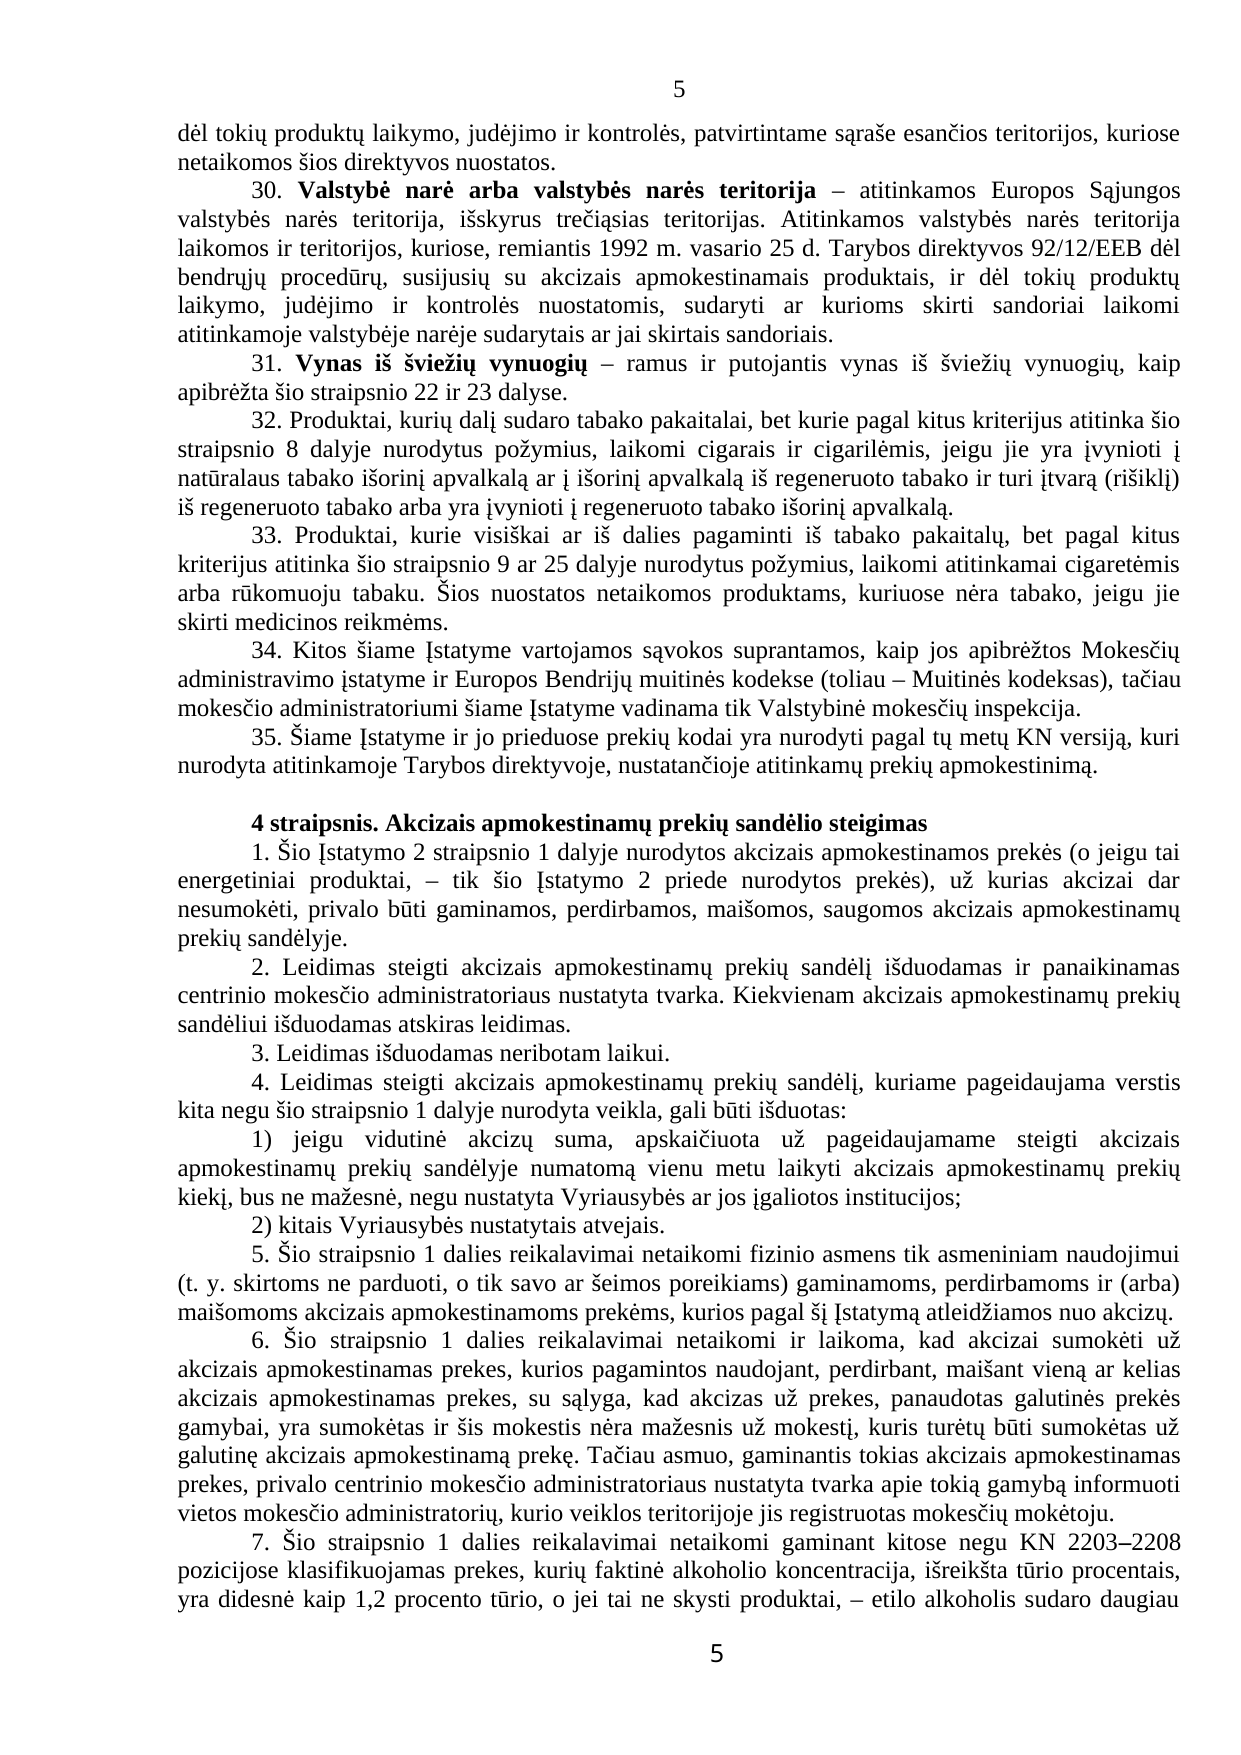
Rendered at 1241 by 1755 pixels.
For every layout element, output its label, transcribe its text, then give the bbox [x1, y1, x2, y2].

text 1) jeigu vidutinė akcizų suma, apskaičiuota už pageidaujamame steigti akcizais apmokestinamų prekių sandėlyje numatomą vienu metu laikyti akcizais apmokestinamų prekių kiekį, bus ne mažesnė, negu nustatyta Vyriausybės ar jos įgaliotos institucijos; [177, 1124, 1181, 1211]
text 31. Vynas iš šviežių vynuogių – ramus ir putojantis vynas iš šviežių vynuogių, kaip apibrėžta šio straipsnio 22 ir 23 dalyse. [177, 348, 1181, 406]
text 2. Leidimas steigti akcizais apmokestinamų prekių sandėlį išduodamas ir panaikinamas centrinio mokesčio administratoriaus nustatyta tvarka. Kiekvienam akcizais apmokestinamų prekių sandėliui išduodamas atskiras leidimas. [177, 952, 1181, 1038]
text 7. Šio straipsnio 1 dalies reikalavimai netaikomi gaminant kitose negu KN 2203–2208 pozicijose klasifikuojamas prekes, kurių faktinė alkoholio koncentracija, išreikšta tūrio procentais, yra didesnė kaip 1,2 procento tūrio, o jei tai ne skysti produktai, – etilo alkoholis sudaro daugiau [177, 1527, 1181, 1613]
text 6. Šio straipsnio 1 dalies reikalavimai netaikomi ir laikoma, kad akcizai sumokėti už akcizais apmokestinamas prekes, kurios pagamintos naudojant, perdirbant, maišant vieną ar kelias akcizais apmokestinamas prekes, su sąlyga, kad akcizas už prekes, panaudotas galutinės prekės gamybai, yra sumokėtas ir šis mokestis nėra mažesnis už mokestį, kuris turėtų būti sumokėtas už galutinę akcizais apmokestinamą prekę. Tačiau asmuo, gaminantis tokias akcizais apmokestinamas prekes, privalo centrinio mokesčio administratoriaus nustatyta tvarka apie tokią gamybą informuoti vietos mokesčio administratorių, kurio veiklos teritorijoje jis registruotas mokesčių mokėtoju. [177, 1326, 1181, 1527]
text 1. Šio Įstatymo 2 straipsnio 1 dalyje nurodytos akcizais apmokestinamos prekės (o jeigu tai energetiniai produktai, – tik šio Įstatymo 2 priede nurodytos prekės), už kurias akcizai dar nesumokėti, privalo būti gaminamos, perdirbamos, maišomos, saugomos akcizais apmokestinamų prekių sandėlyje. [177, 837, 1181, 952]
text 33. Produktai, kurie visiškai ar iš dalies pagaminti iš tabako pakaitalų, bet pagal kitus kriterijus atitinka šio straipsnio 9 ar 25 dalyje nurodytus požymius, laikomi atitinkamai cigaretėmis arba rūkomuoju tabaku. Šios nuostatos netaikomos produktams, kuriuose nėra tabako, jeigu jie skirti medicinos reikmėms. [177, 521, 1181, 636]
text 35. Šiame Įstatyme ir jo prieduose prekių kodai yra nurodyti pagal tų metų KN versiją, kuri nurodyta atitinkamoje Tarybos direktyvoje, nustatančioje atitinkamų prekių apmokestinimą. [177, 722, 1181, 779]
text 34. Kitos šiame Įstatyme vartojamos sąvokos suprantamos, kaip jos apibrėžtos Mokesčių administravimo įstatyme ir Europos Bendrijų muitinės kodekse (toliau – Muitinės kodeksas), tačiau mokesčio administratoriumi šiame Įstatyme vadinama tik Valstybinė mokesčių inspekcija. [177, 636, 1181, 722]
text 30. Valstybė narė arba valstybės narės teritorija – atitinkamos Europos Sąjungos valstybės narės teritorija, išskyrus trečiąsias teritorijas. Atitinkamos valstybės narės teritorija laikomos ir teritorijos, kuriose, remiantis 1992 m. vasario 25 d. Tarybos direktyvos 92/12/EEB dėl bendrųjų procedūrų, susijusių su akcizais apmokestinamais produktais, ir dėl tokių produktų laikymo, judėjimo ir kontrolės nuostatomis, sudaryti ar kurioms skirti sandoriai laikomi atitinkamoje valstybėje narėje sudarytais ar jai skirtais sandoriais. [177, 176, 1181, 348]
text 2) kitais Vyriausybės nustatytais atvejais. [177, 1211, 1181, 1239]
text 3. Leidimas išduodamas neribotam laikui. [177, 1038, 1181, 1067]
text 32. Produktai, kurių dalį sudaro tabako pakaitalai, bet kurie pagal kitus kriterijus atitinka šio straipsnio 8 dalyje nurodytus požymius, laikomi cigarais ir cigarilėmis, jeigu jie yra įvynioti į natūralaus tabako išorinį apvalkalą ar į išorinį apvalkalą iš regeneruoto tabako ir turi įtvarą (rišiklį) iš regeneruoto tabako arba yra įvynioti į regeneruoto tabako išorinį apvalkalą. [177, 406, 1181, 521]
text 4 straipsnis. Akcizais apmokestinamų prekių sandėlio steigimas [177, 808, 1181, 837]
text 5. Šio straipsnio 1 dalies reikalavimai netaikomi fizinio asmens tik asmeniniam naudojimui (t. y. skirtoms ne parduoti, o tik savo ar šeimos poreikiams) gaminamoms, perdirbamoms ir (arba) maišomoms akcizais apmokestinamoms prekėms, kurios pagal šį Įstatymą atleidžiamos nuo akcizų. [177, 1239, 1181, 1326]
text 4. Leidimas steigti akcizais apmokestinamų prekių sandėlį, kuriame pageidaujama verstis kita negu šio straipsnio 1 dalyje nurodyta veikla, gali būti išduotas: [177, 1067, 1181, 1124]
text dėl tokių produktų laikymo, judėjimo ir kontrolės, patvirtintame sąraše esančios teritorijos, kuriose netaikomos šios direktyvos nuostatos. [177, 118, 1181, 176]
